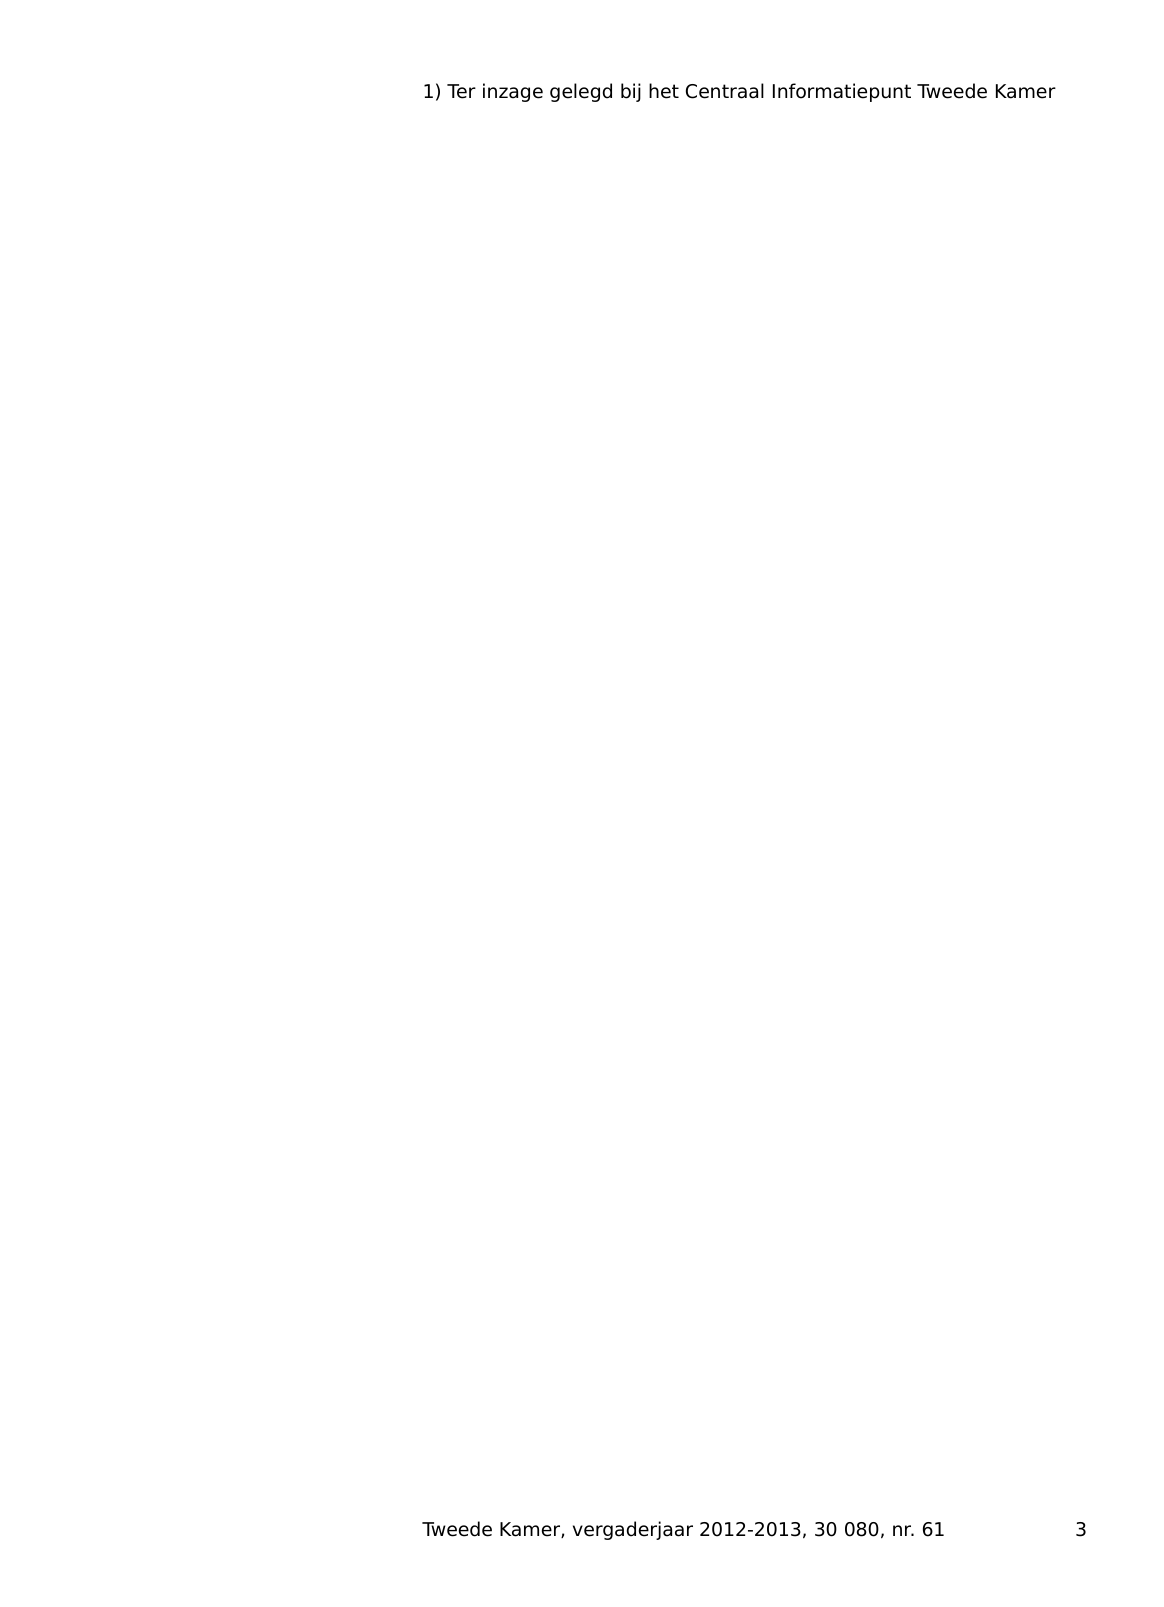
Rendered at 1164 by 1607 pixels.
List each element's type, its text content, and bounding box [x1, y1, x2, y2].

text 1) Ter inzage gelegd bij het Centraal Informatiepunt Tweede Kamer [422, 81, 1087, 103]
